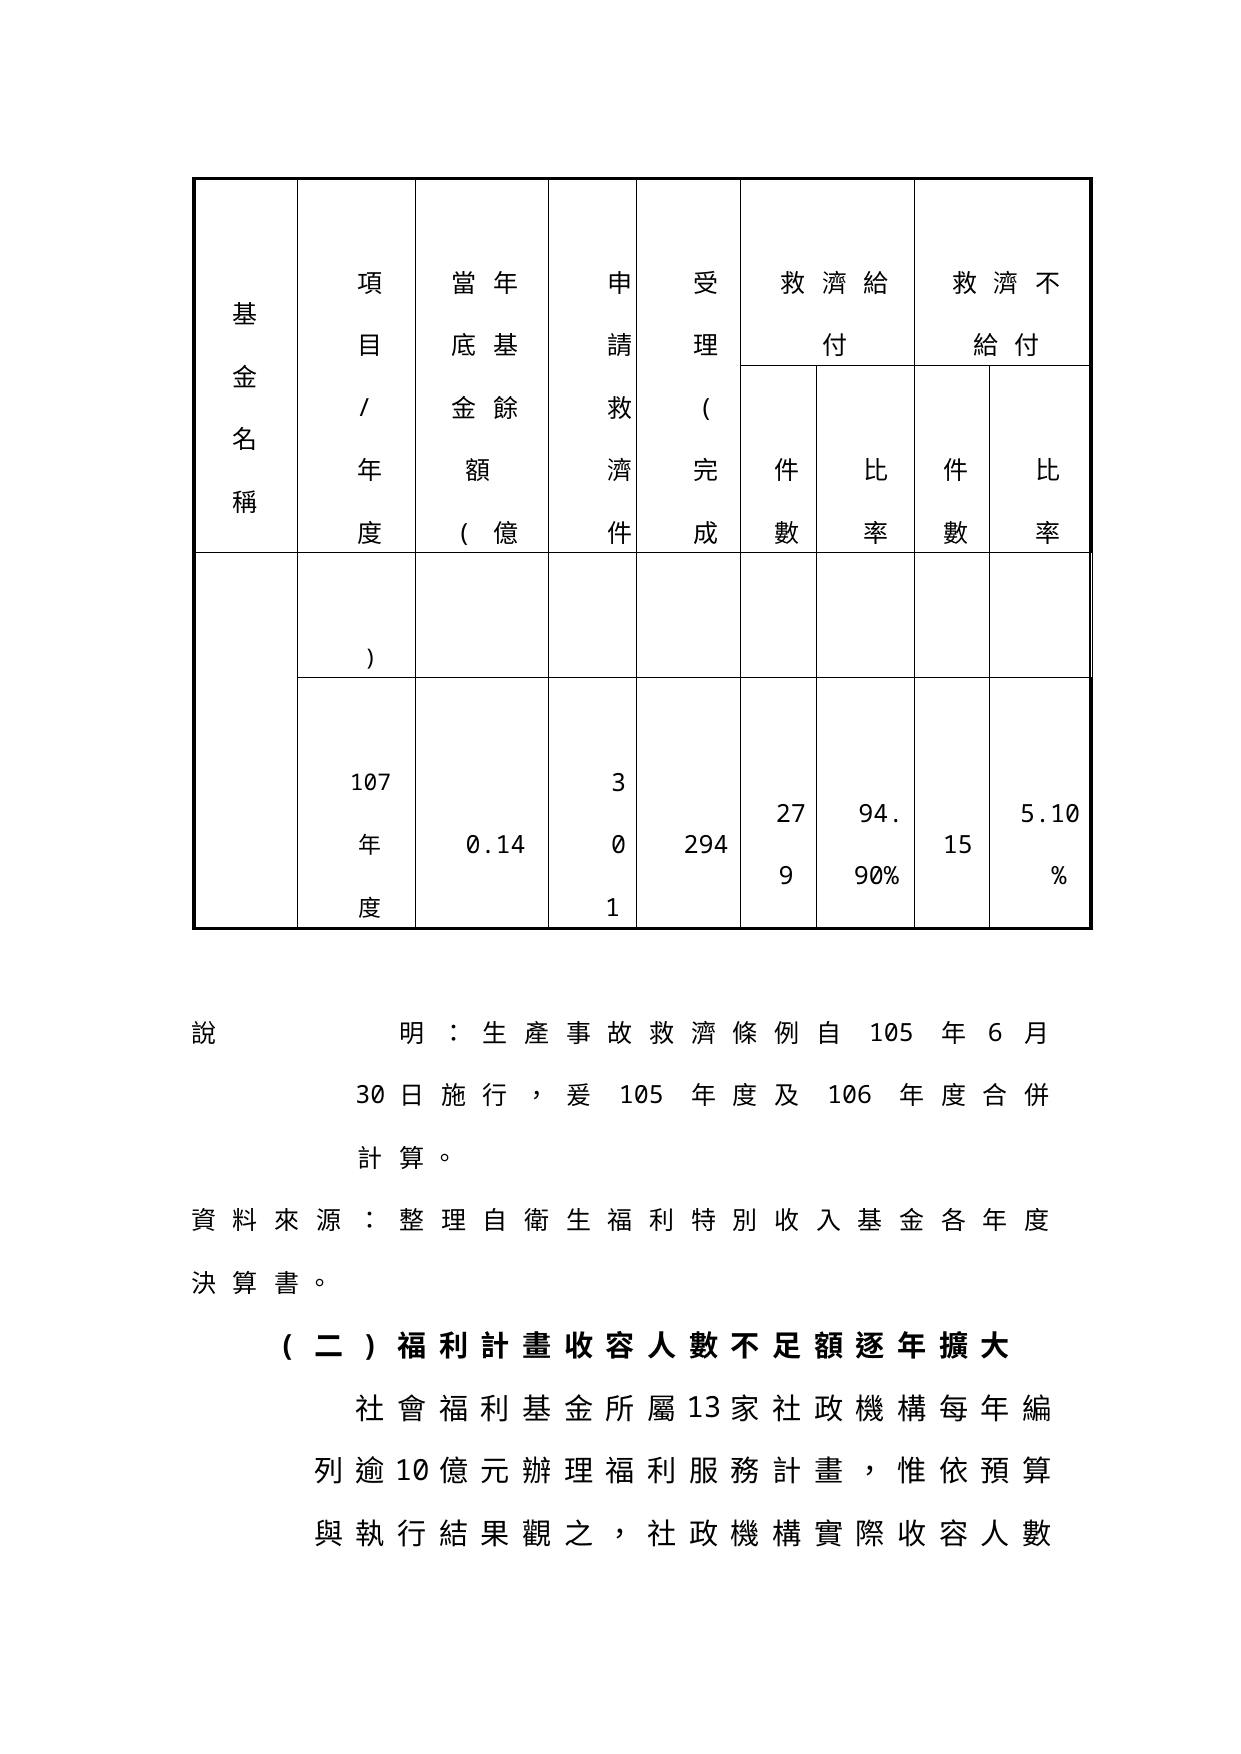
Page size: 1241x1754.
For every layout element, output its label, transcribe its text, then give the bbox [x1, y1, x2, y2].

table_cell 294 [637, 678, 740, 927]
table_cell 94.90% [817, 678, 914, 927]
table_cell [817, 553, 914, 677]
table_cell 5.10% [990, 678, 1089, 927]
table_cell 279 [741, 678, 816, 927]
table_cell [196, 553, 297, 927]
table_header 救濟給付 [741, 180, 914, 365]
table_header 受理(完成)審議件數 [637, 180, 740, 552]
table_cell 件數 [915, 366, 989, 552]
table_cell 107年度 [298, 678, 415, 927]
table_cell 15 [915, 678, 989, 927]
table_cell 件數 [741, 366, 816, 552]
table_header 救濟不給付 [915, 180, 1089, 365]
table_cell ) [298, 553, 415, 677]
table_cell [915, 553, 989, 677]
table_cell 0.14 [416, 678, 548, 927]
text 資料來源：整理自衛生福利特別收入基金各年度決算書。 [183, 1177, 1058, 1302]
table_cell [990, 553, 1089, 677]
table_cell [637, 553, 740, 677]
table_cell [549, 553, 636, 677]
text 說 明：生產事故救濟條例自105年6月30日施行，爰105年度及106年度合併計算。 [183, 990, 1058, 1177]
text 社會福利基金所屬13家社政機構每年編列逾10億元辦理福利服務計畫，惟依預算與執行結果觀之，社政機構實際收容人數 [271, 1365, 1058, 1552]
table_header 項目/年度 [298, 180, 415, 552]
table_cell [741, 553, 816, 677]
table_cell 比率 [990, 366, 1089, 552]
table_header 申請救濟件數 [549, 180, 636, 552]
table_header 基金名稱 [196, 180, 297, 552]
table_cell 301 [549, 678, 636, 927]
table_cell 比率 [817, 366, 914, 552]
text (二)福利計畫收容人數不足額逐年擴大 [242, 1302, 1058, 1365]
table_header 當年底基金餘額(億元) [416, 180, 548, 552]
table_cell [416, 553, 548, 677]
